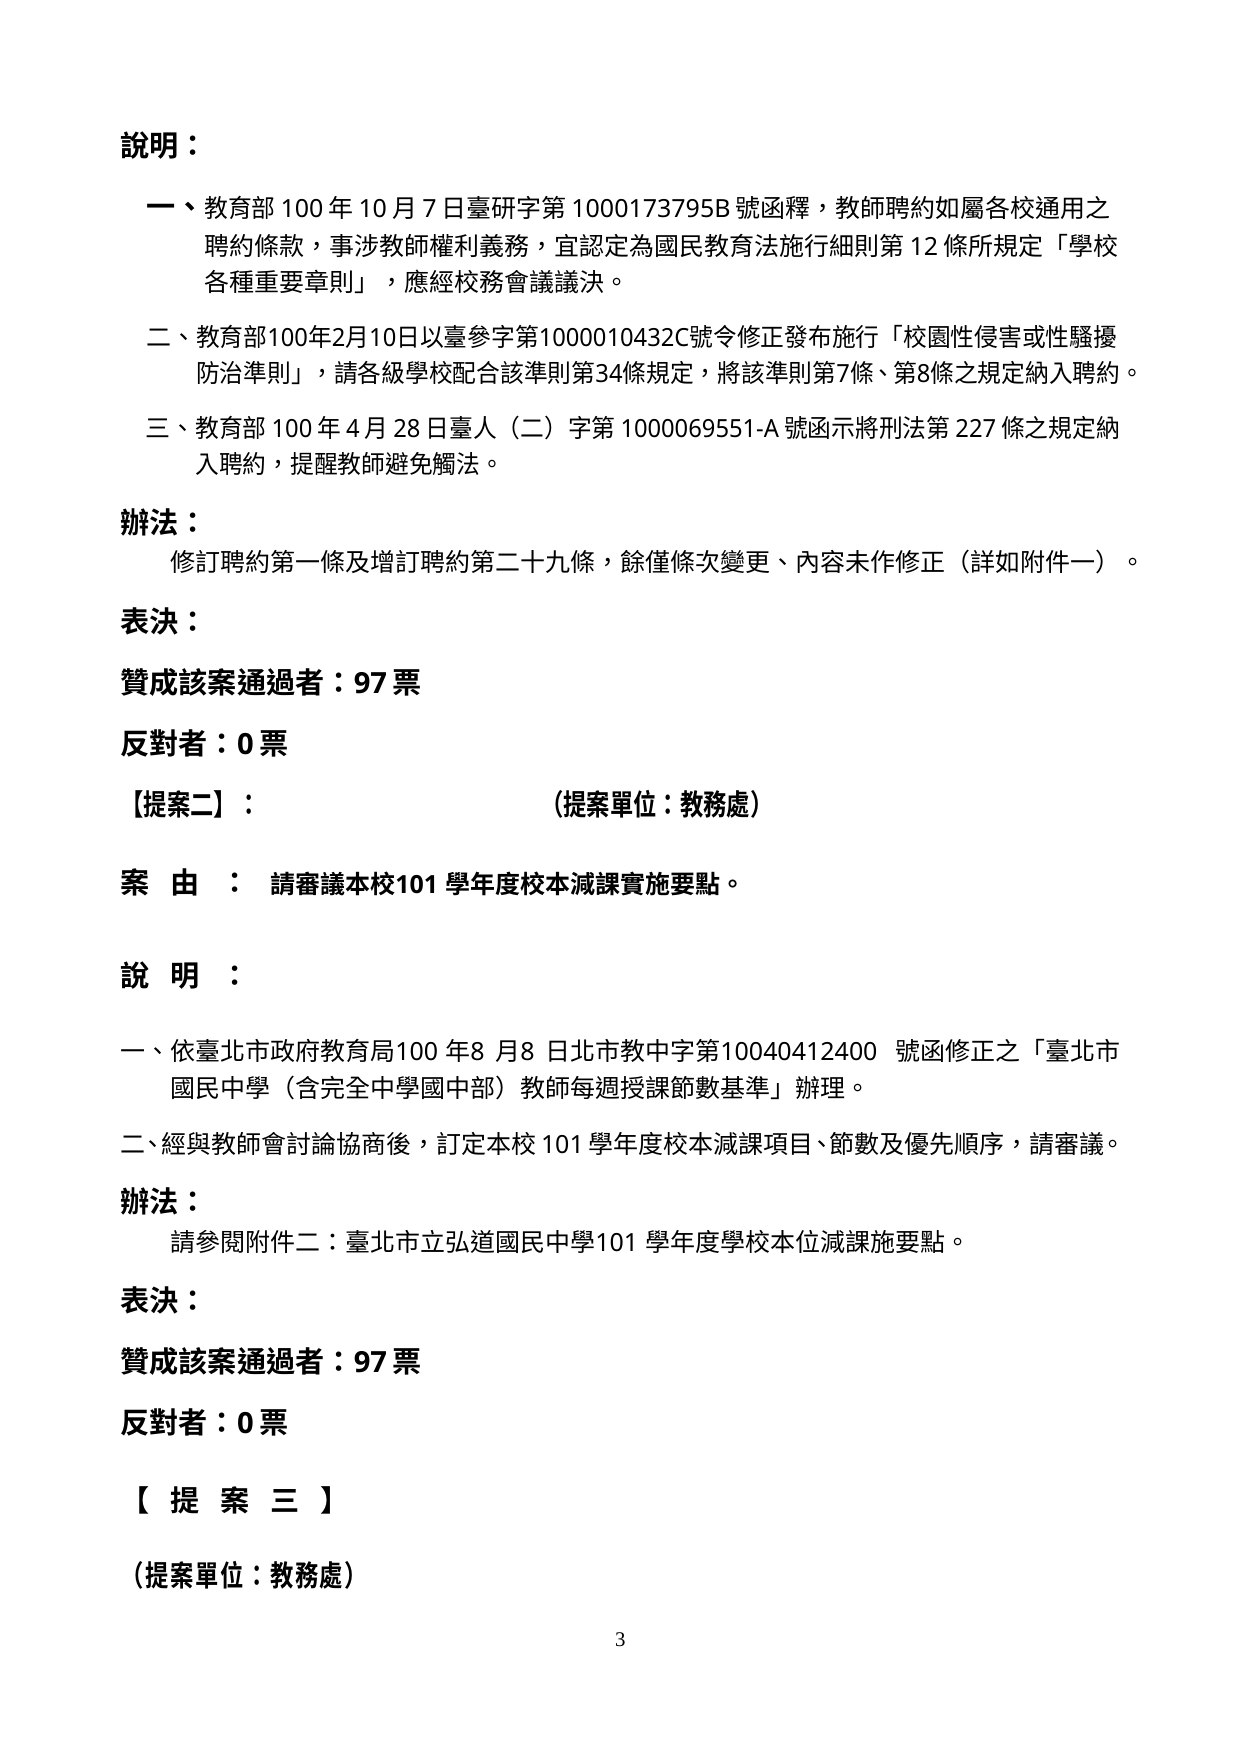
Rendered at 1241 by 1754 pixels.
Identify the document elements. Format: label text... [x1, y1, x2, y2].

text 辦法： [120, 1179, 1120, 1221]
text 贊成該案通過者：97票 [120, 659, 1120, 702]
text 辦法： [120, 500, 1120, 542]
text 說明： [120, 937, 1120, 1012]
text 【提案三】 （提案單位：教務處） [120, 1461, 1120, 1611]
text 反對者：0票 [120, 721, 1120, 763]
text 【提案二】： （提案單位：教務處） [120, 782, 1120, 824]
text 表決： [120, 1278, 1120, 1320]
text 表決： [120, 598, 1120, 641]
text 說明： [120, 123, 1095, 165]
text 修訂聘約第一條及增訂聘約第二十九條，餘僅條次變更、內容未作修正（詳如附件一）。 [149, 542, 1120, 580]
text 案由：請審議本校101學年度校本減課實施要點。 [120, 843, 1120, 918]
text 二、教育部100年2月10日以臺參字第1000010432C號令修正發布施行「校園性侵害或性騷擾防治準則」，請各級學校配合該準則第34條規定，將該準則第7條、第8條之規定納入聘約。 [146, 317, 1120, 390]
text 反對者：0票 [120, 1400, 1120, 1442]
text 三、教育部100年4月28日臺人（二）字第1000069551-A號函示將刑法第227條之規定納入聘約，提醒教師避免觸法。 [145, 409, 1120, 481]
text 贊成該案通過者：97票 [120, 1339, 1120, 1381]
text 一、教育部100年10月7日臺研字第1000173795B號函釋，教師聘約如屬各校通用之聘約條款，事涉教師權利義務，宜認定為國民教育法施行細則第12條所規定「學校各種重要章則」，應經校務會議議決。 [146, 184, 1120, 299]
text 請參閱附件二：臺北市立弘道國民中學101學年度學校本位減課施要點。 [149, 1221, 1120, 1259]
text 一、依臺北市政府教育局100年8月8日北市教中字第10040412400號函修正之「臺北市國民中學（含完全中學國中部）教師每週授課節數基準」辦理。 [120, 1030, 1120, 1105]
text 二、經與教師會討論協商後，訂定本校101學年度校本減課項目、節數及優先順序，請審議。 [120, 1124, 1120, 1160]
